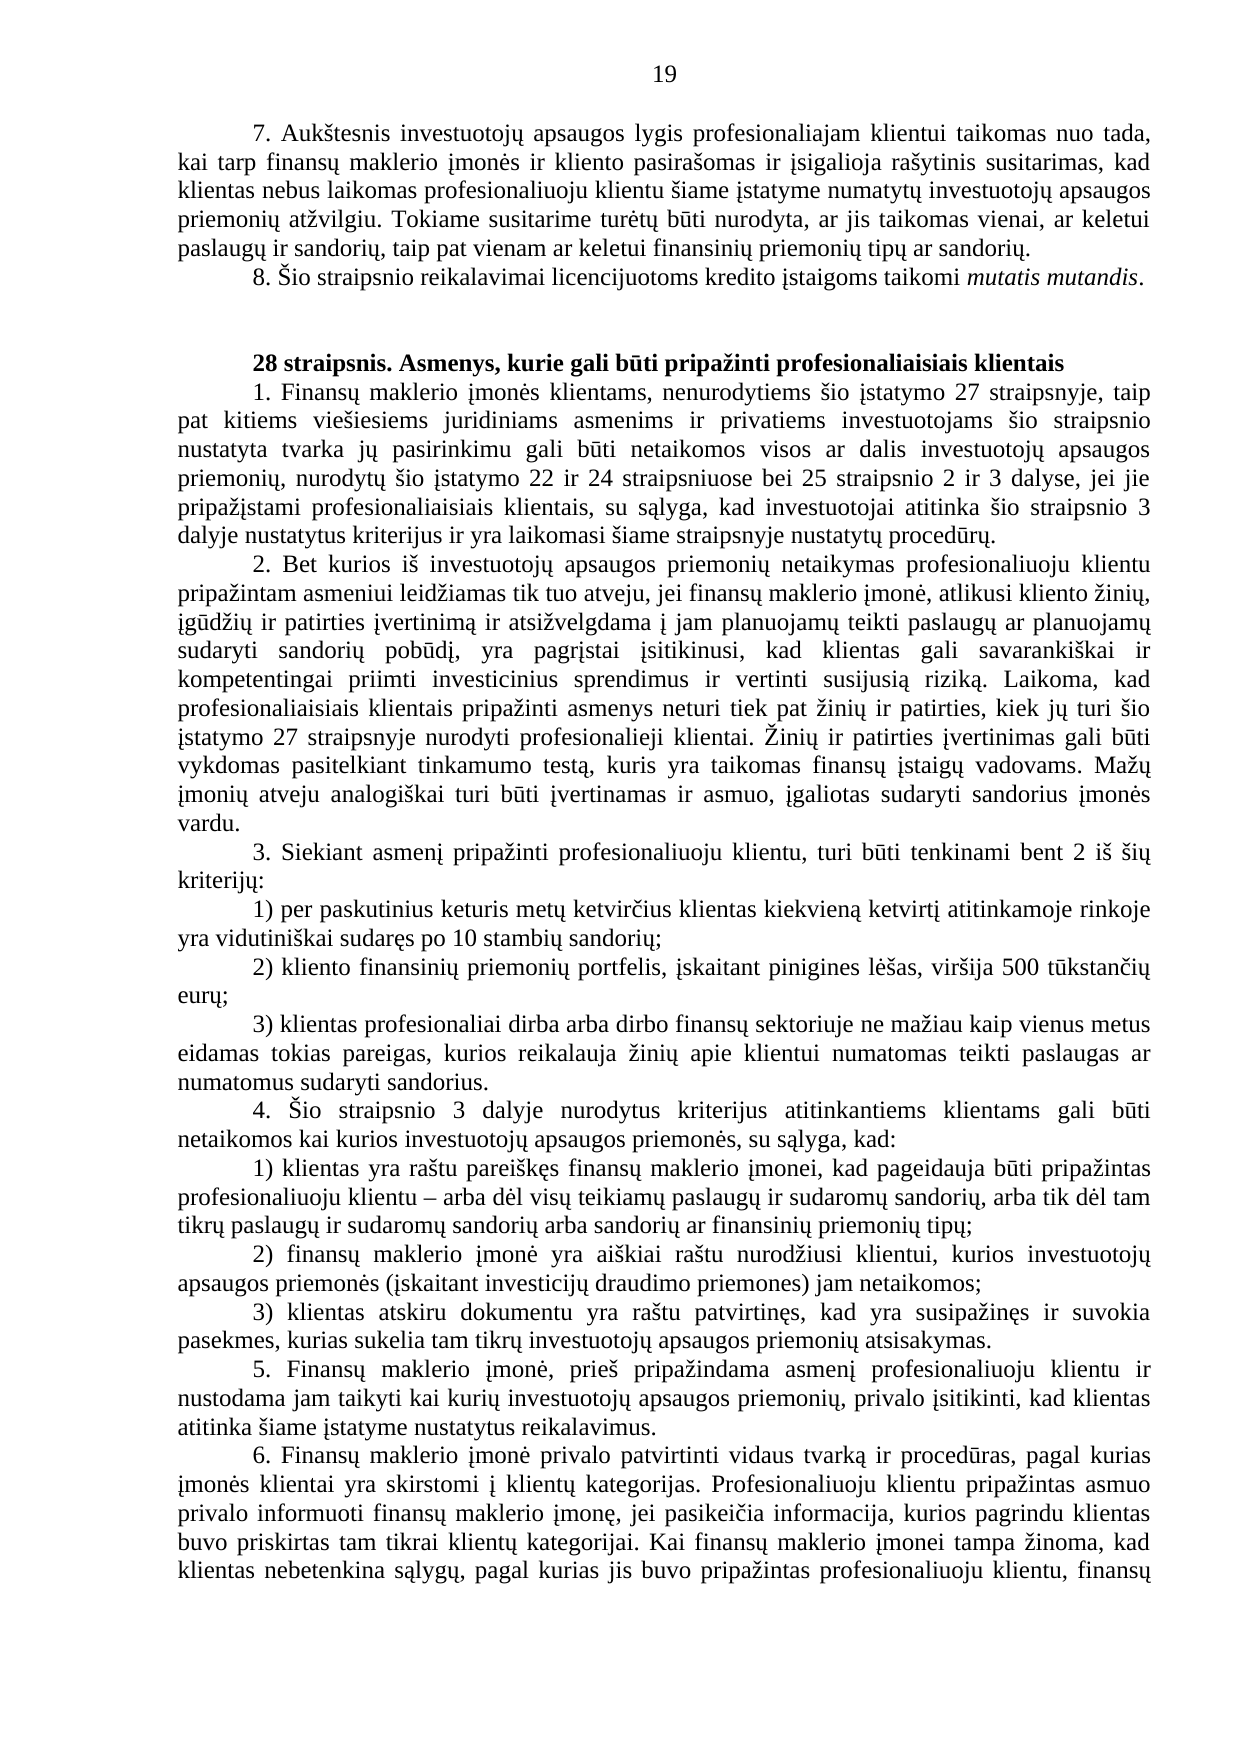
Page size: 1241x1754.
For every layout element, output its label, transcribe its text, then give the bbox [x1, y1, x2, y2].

text 3. Siekiant asmenį pripažinti profesionaliuoju klientu, turi būti tenkinami bent 2 iš šių kriterijų: [177, 837, 1152, 894]
text 1) klientas yra raštu pareiškęs finansų maklerio įmonei, kad pageidauja būti pripažintas profesionaliuoju klientu – arba dėl visų teikiamų paslaugų ir sudaromų sandorių, arba tik dėl tam tikrų paslaugų ir sudaromų sandorių arba sandorių ar finansinių priemonių tipų; [177, 1153, 1152, 1239]
text 4. Šio straipsnio 3 dalyje nurodytus kriterijus atitinkantiems klientams gali būti netaikomos kai kurios investuotojų apsaugos priemonės, su sąlyga, kad: [177, 1096, 1152, 1153]
text 2) finansų maklerio įmonė yra aiškiai raštu nurodžiusi klientui, kurios investuotojų apsaugos priemonės (įskaitant investicijų draudimo priemones) jam netaikomos; [177, 1239, 1152, 1297]
text 6. Finansų maklerio įmonė privalo patvirtinti vidaus tvarką ir procedūras, pagal kurias įmonės klientai yra skirstomi į klientų kategorijas. Profesionaliuoju klientu pripažintas asmuo privalo informuoti finansų maklerio įmonę, jei pasikeičia informacija, kurios pagrindu klientas buvo priskirtas tam tikrai klientų kategorijai. Kai finansų maklerio įmonei tampa žinoma, kad klientas nebetenkina sąlygų, pagal kurias jis buvo pripažintas profesionaliuoju klientu, finansų [177, 1441, 1152, 1584]
text 1) per paskutinius keturis metų ketvirčius klientas kiekvieną ketvirtį atitinkamoje rinkoje yra vidutiniškai sudaręs po 10 stambių sandorių; [177, 894, 1152, 952]
text 3) klientas atskiru dokumentu yra raštu patvirtinęs, kad yra susipažinęs ir suvokia pasekmes, kurias sukelia tam tikrų investuotojų apsaugos priemonių atsisakymas. [177, 1297, 1152, 1354]
text 2) kliento finansinių priemonių portfelis, įskaitant pinigines lėšas, viršija 500 tūkstančių eurų; [177, 952, 1152, 1009]
text 5. Finansų maklerio įmonė, prieš pripažindama asmenį profesionaliuoju klientu ir nustodama jam taikyti kai kurių investuotojų apsaugos priemonių, privalo įsitikinti, kad klientas atitinka šiame įstatyme nustatytus reikalavimus. [177, 1354, 1152, 1441]
text 3) klientas profesionaliai dirba arba dirbo finansų sektoriuje ne mažiau kaip vienus metus eidamas tokias pareigas, kurios reikalauja žinių apie klientui numatomas teikti paslaugas ar numatomus sudaryti sandorius. [177, 1009, 1152, 1096]
text 28 straipsnis. Asmenys, kurie gali būti pripažinti profesionaliaisiais klientais [177, 348, 1152, 377]
text 2. Bet kurios iš investuotojų apsaugos priemonių netaikymas profesionaliuoju klientu pripažintam asmeniui leidžiamas tik tuo atveju, jei finansų maklerio įmonė, atlikusi kliento žinių, įgūdžių ir patirties įvertinimą ir atsižvelgdama į jam planuojamų teikti paslaugų ar planuojamų sudaryti sandorių pobūdį, yra pagrįstai įsitikinusi, kad klientas gali savarankiškai ir kompetentingai priimti investicinius sprendimus ir vertinti susijusią riziką. Laikoma, kad profesionaliaisiais klientais pripažinti asmenys neturi tiek pat žinių ir patirties, kiek jų turi šio įstatymo 27 straipsnyje nurodyti profesionalieji klientai. Žinių ir patirties įvertinimas gali būti vykdomas pasitelkiant tinkamumo testą, kuris yra taikomas finansų įstaigų vadovams. Mažų įmonių atveju analogiškai turi būti įvertinamas ir asmuo, įgaliotas sudaryti sandorius įmonės vardu. [177, 549, 1152, 837]
text 8. Šio straipsnio reikalavimai licencijuotoms kredito įstaigoms taikomi mutatis mutandis. [177, 262, 1152, 291]
text 7. Aukštesnis investuotojų apsaugos lygis profesionaliajam klientui taikomas nuo tada, kai tarp finansų maklerio įmonės ir kliento pasirašomas ir įsigalioja rašytinis susitarimas, kad klientas nebus laikomas profesionaliuoju klientu šiame įstatyme numatytų investuotojų apsaugos priemonių atžvilgiu. Tokiame susitarime turėtų būti nurodyta, ar jis taikomas vienai, ar keletui paslaugų ir sandorių, taip pat vienam ar keletui finansinių priemonių tipų ar sandorių. [177, 118, 1152, 262]
text 1. Finansų maklerio įmonės klientams, nenurodytiems šio įstatymo 27 straipsnyje, taip pat kitiems viešiesiems juridiniams asmenims ir privatiems investuotojams šio straipsnio nustatyta tvarka jų pasirinkimu gali būti netaikomos visos ar dalis investuotojų apsaugos priemonių, nurodytų šio įstatymo 22 ir 24 straipsniuose bei 25 straipsnio 2 ir 3 dalyse, jei jie pripažįstami profesionaliaisiais klientais, su sąlyga, kad investuotojai atitinka šio straipsnio 3 dalyje nustatytus kriterijus ir yra laikomasi šiame straipsnyje nustatytų procedūrų. [177, 377, 1152, 549]
